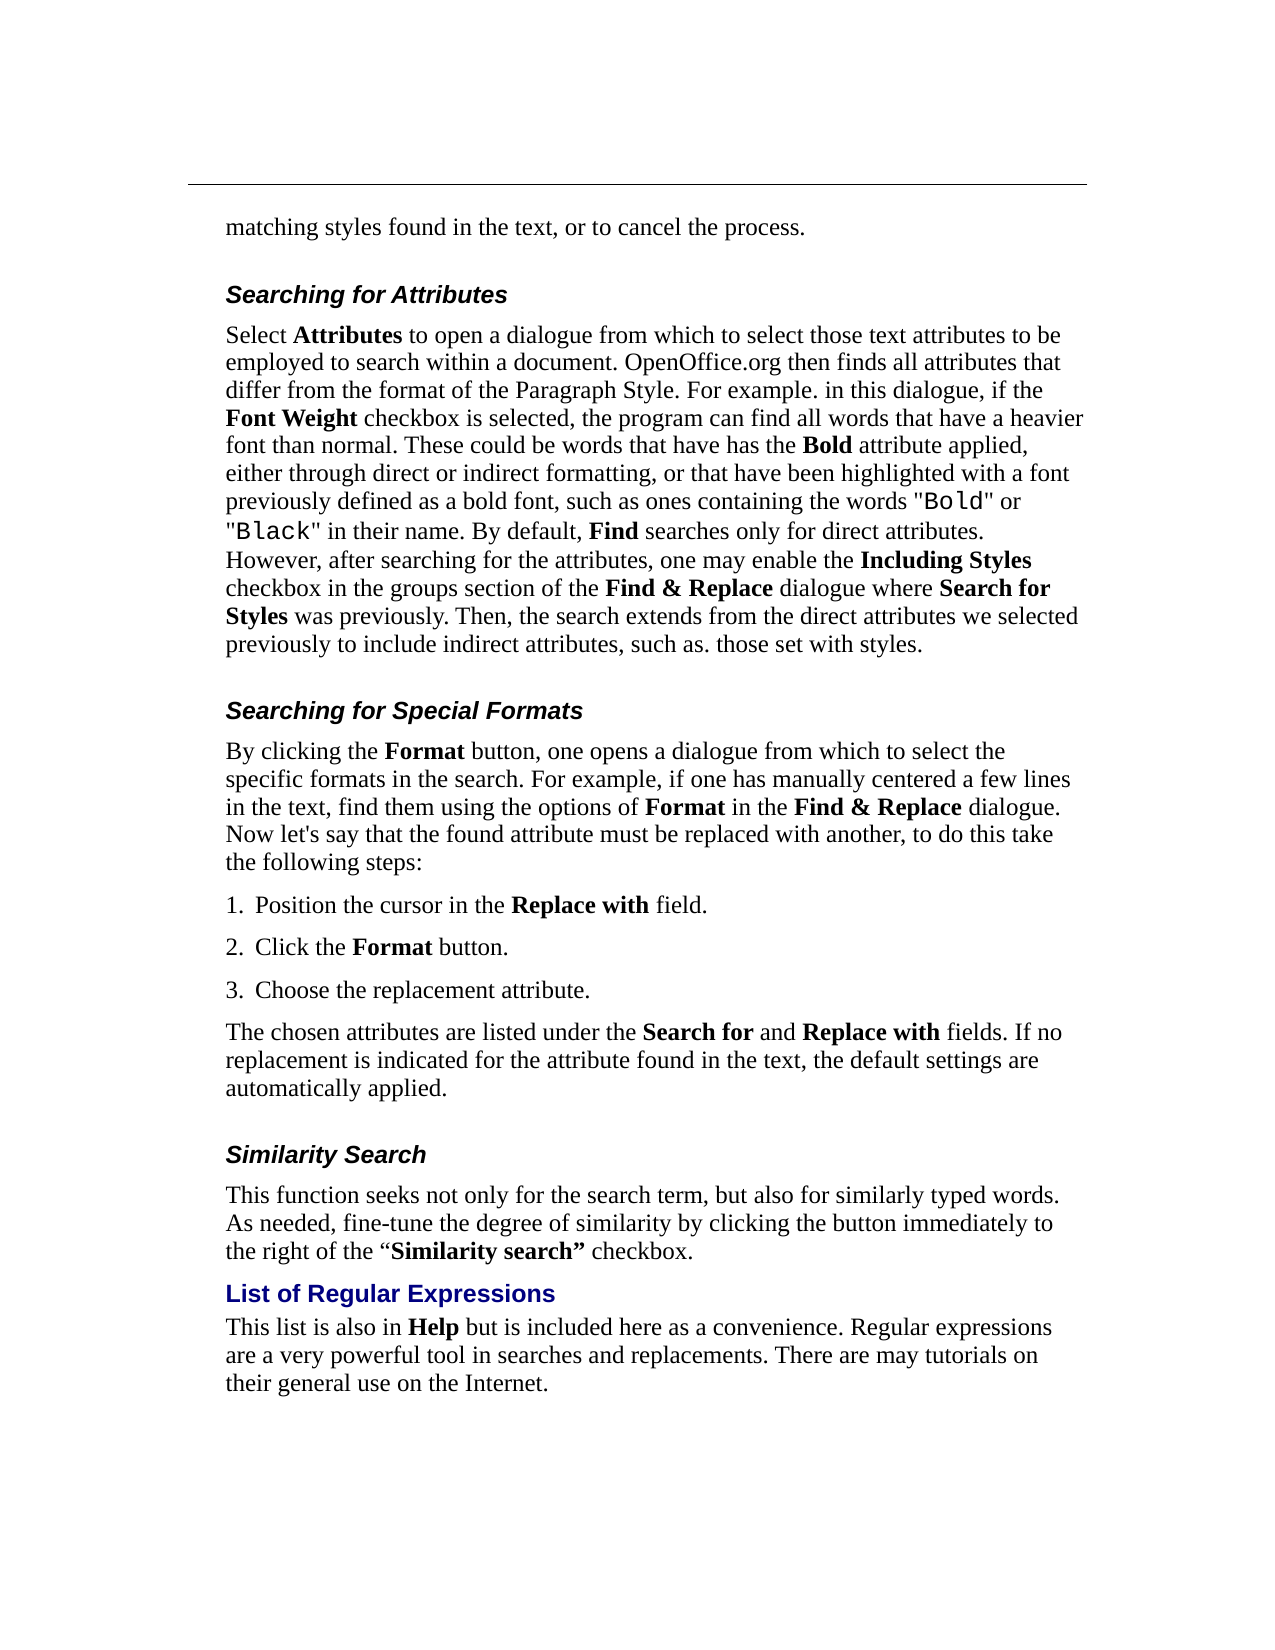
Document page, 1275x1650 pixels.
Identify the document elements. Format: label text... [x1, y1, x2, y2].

text The chosen attributes are listed under the Search for and Replace with fields. If no replacement is indicated for the attribute found in the text, the default settings are automatically applied. [225, 1018, 1087, 1101]
text This list is also in Help but is included here as a convenience. Regular expressions are a very powerful tool in searches and replacements. There are may tutorials on their general use on the Internet. [225, 1313, 1087, 1396]
list Position the cursor in the Replace with field. [225, 891, 1087, 918]
text This function seeks not only for the search term, but also for similarly typed words. As needed, fine-tune the degree of similarity by clicking the button immediately to the right of the “Similarity search” checkbox. [225, 1181, 1087, 1264]
text matching styles found in the text, or to cancel the process. [225, 213, 1087, 241]
subtitle Searching for Attributes [225, 281, 1087, 308]
text By clicking the Format button, one opens a dialogue from which to select the specific formats in the search. For example, if one has manually centered a few lines in the text, find them using the options of Format in the Find & Replace dialogue. Now let's say that the found attribute must be replaced with another, to do this take the following steps: [225, 737, 1087, 876]
list Choose the replacement attribute. [225, 976, 1087, 1003]
subtitle List of Regular Expressions [225, 1279, 1087, 1307]
subtitle Searching for Special Formats [225, 697, 1087, 725]
text Select Attributes to open a dialogue from which to select those text attributes to be employed to search within a document. OpenOffice.org then finds all attributes that differ from the format of the Paragraph Style. For example. in this dialogue, if the Font Weight checkbox is selected, the program can find all words that have a heavier font than normal. These could be words that have has the Bold attribute applied, either through direct or indirect formatting, or that have been highlighted with a font previously defined as a bold font, such as ones containing the words "Bold" or "Black" in their name. By default, Find searches only for direct attributes. However, after searching for the attributes, one may enable the Including Styles checkbox in the groups section of the Find & Replace dialogue where Search for Styles was previously. Then, the search extends from the direct attributes we selected previously to include indirect attributes, such as. those set with styles. [225, 321, 1087, 657]
list Click the Format button. [225, 933, 1087, 961]
subtitle Similarity Search [225, 1141, 1087, 1169]
